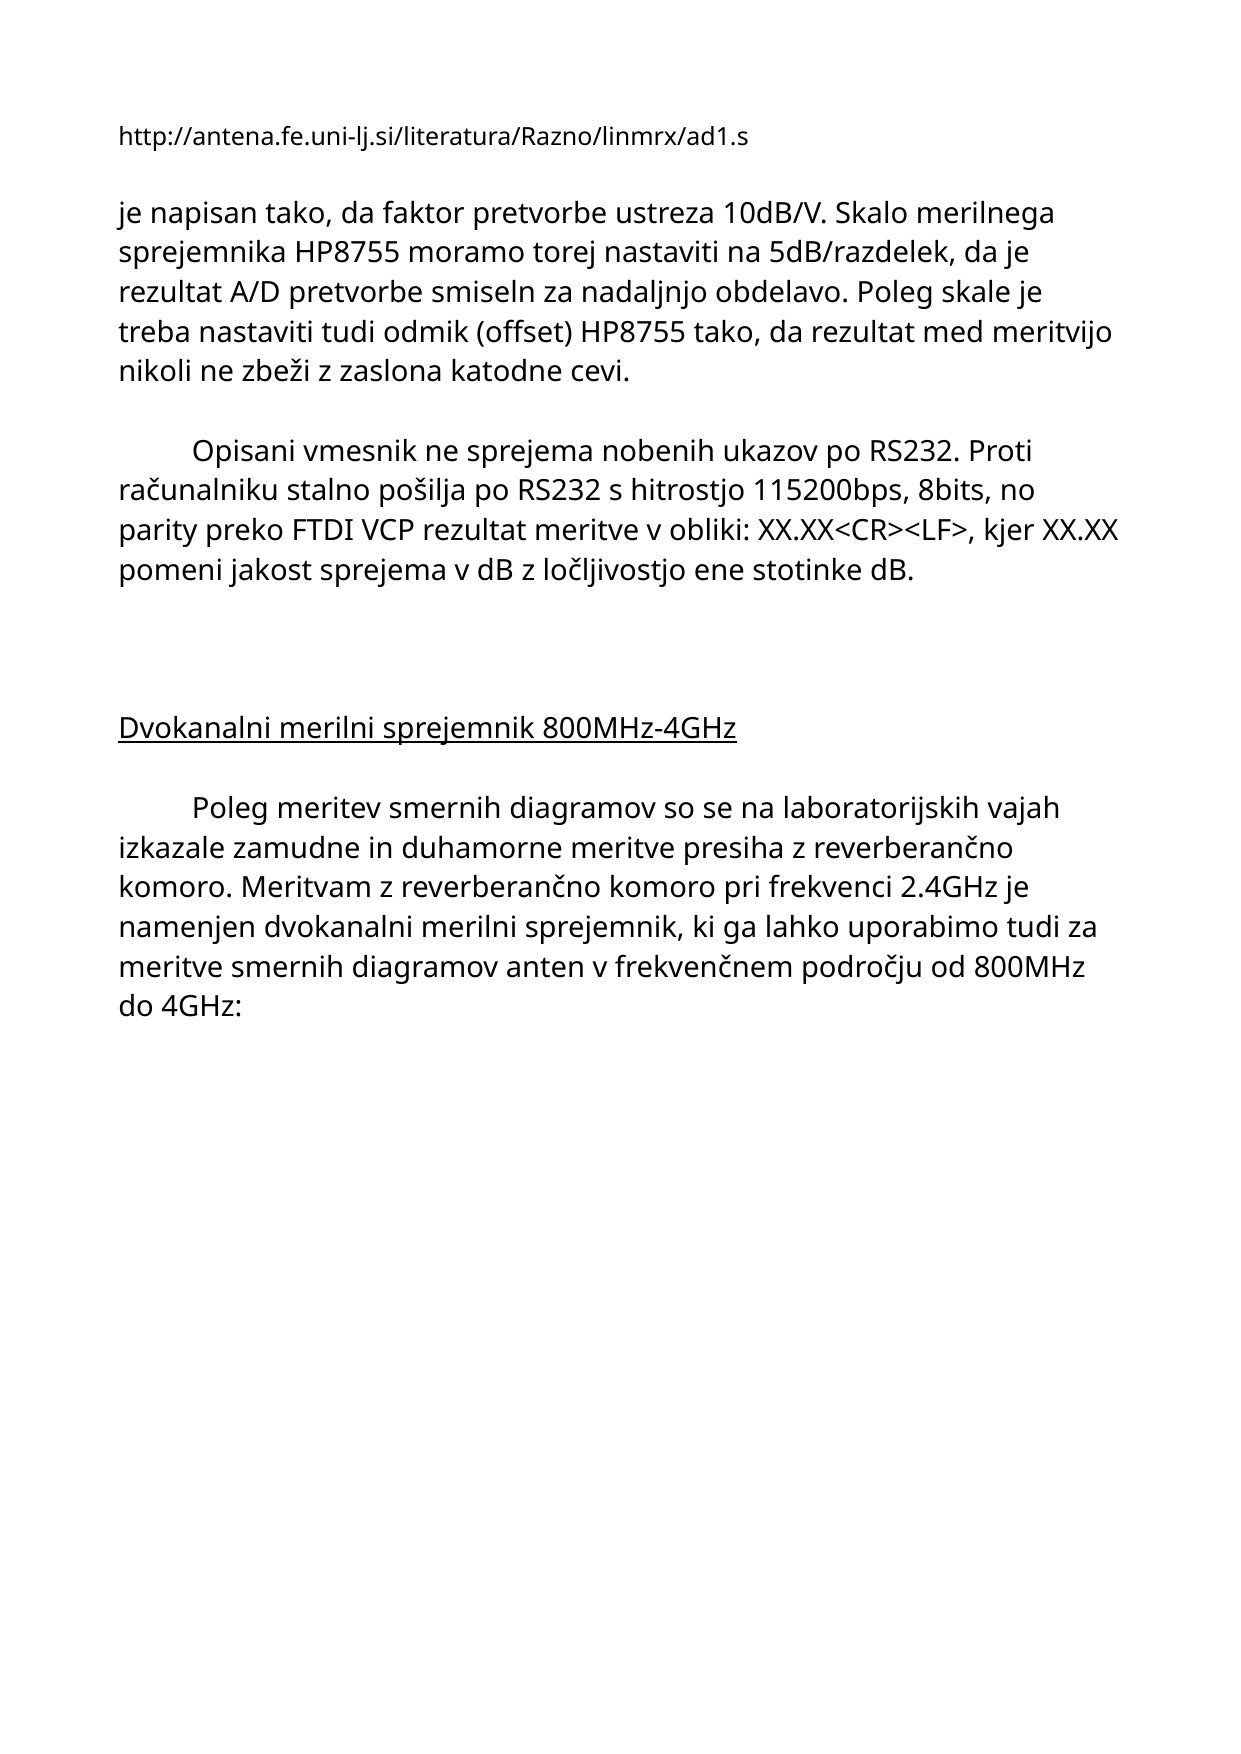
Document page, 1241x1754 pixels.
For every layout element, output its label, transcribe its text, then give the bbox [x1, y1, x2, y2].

text Poleg meritev smernih diagramov so se na laboratorijskih vajah izkazale zamudne in duhamorne meritve presiha z reverberančno komoro. Meritvam z reverberančno komoro pri frekvenci 2.4GHz je namenjen dvokanalni merilni sprejemnik, ki ga lahko uporabimo tudi za meritve smernih diagramov anten v frekvenčnem področju od 800MHz do 4GHz: [118, 787, 1122, 1025]
text Opisani vmesnik ne sprejema nobenih ukazov po RS232. Proti računalniku stalno pošilja po RS232 s hitrostjo 115200bps, 8bits, no parity preko FTDI VCP rezultat meritve v obliki: XX.XX<CR><LF>, kjer XX.XX pomeni jakost sprejema v dB z ločljivostjo ene stotinke dB. [118, 430, 1122, 589]
text http://antena.fe.uni-lj.si/literatura/Razno/linmrx/ad1.s [118, 118, 1122, 152]
text Dvokanalni merilni sprejemnik 800MHz-4GHz [118, 708, 1122, 747]
text je napisan tako, da faktor pretvorbe ustreza 10dB/V. Skalo merilnega sprejemnika HP8755 moramo torej nastaviti na 5dB/razdelek, da je rezultat A/D pretvorbe smiseln za nadaljnjo obdelavo. Poleg skale je treba nastaviti tudi odmik (offset) HP8755 tako, da rezultat med meritvijo nikoli ne zbeži z zaslona katodne cevi. [118, 192, 1122, 390]
